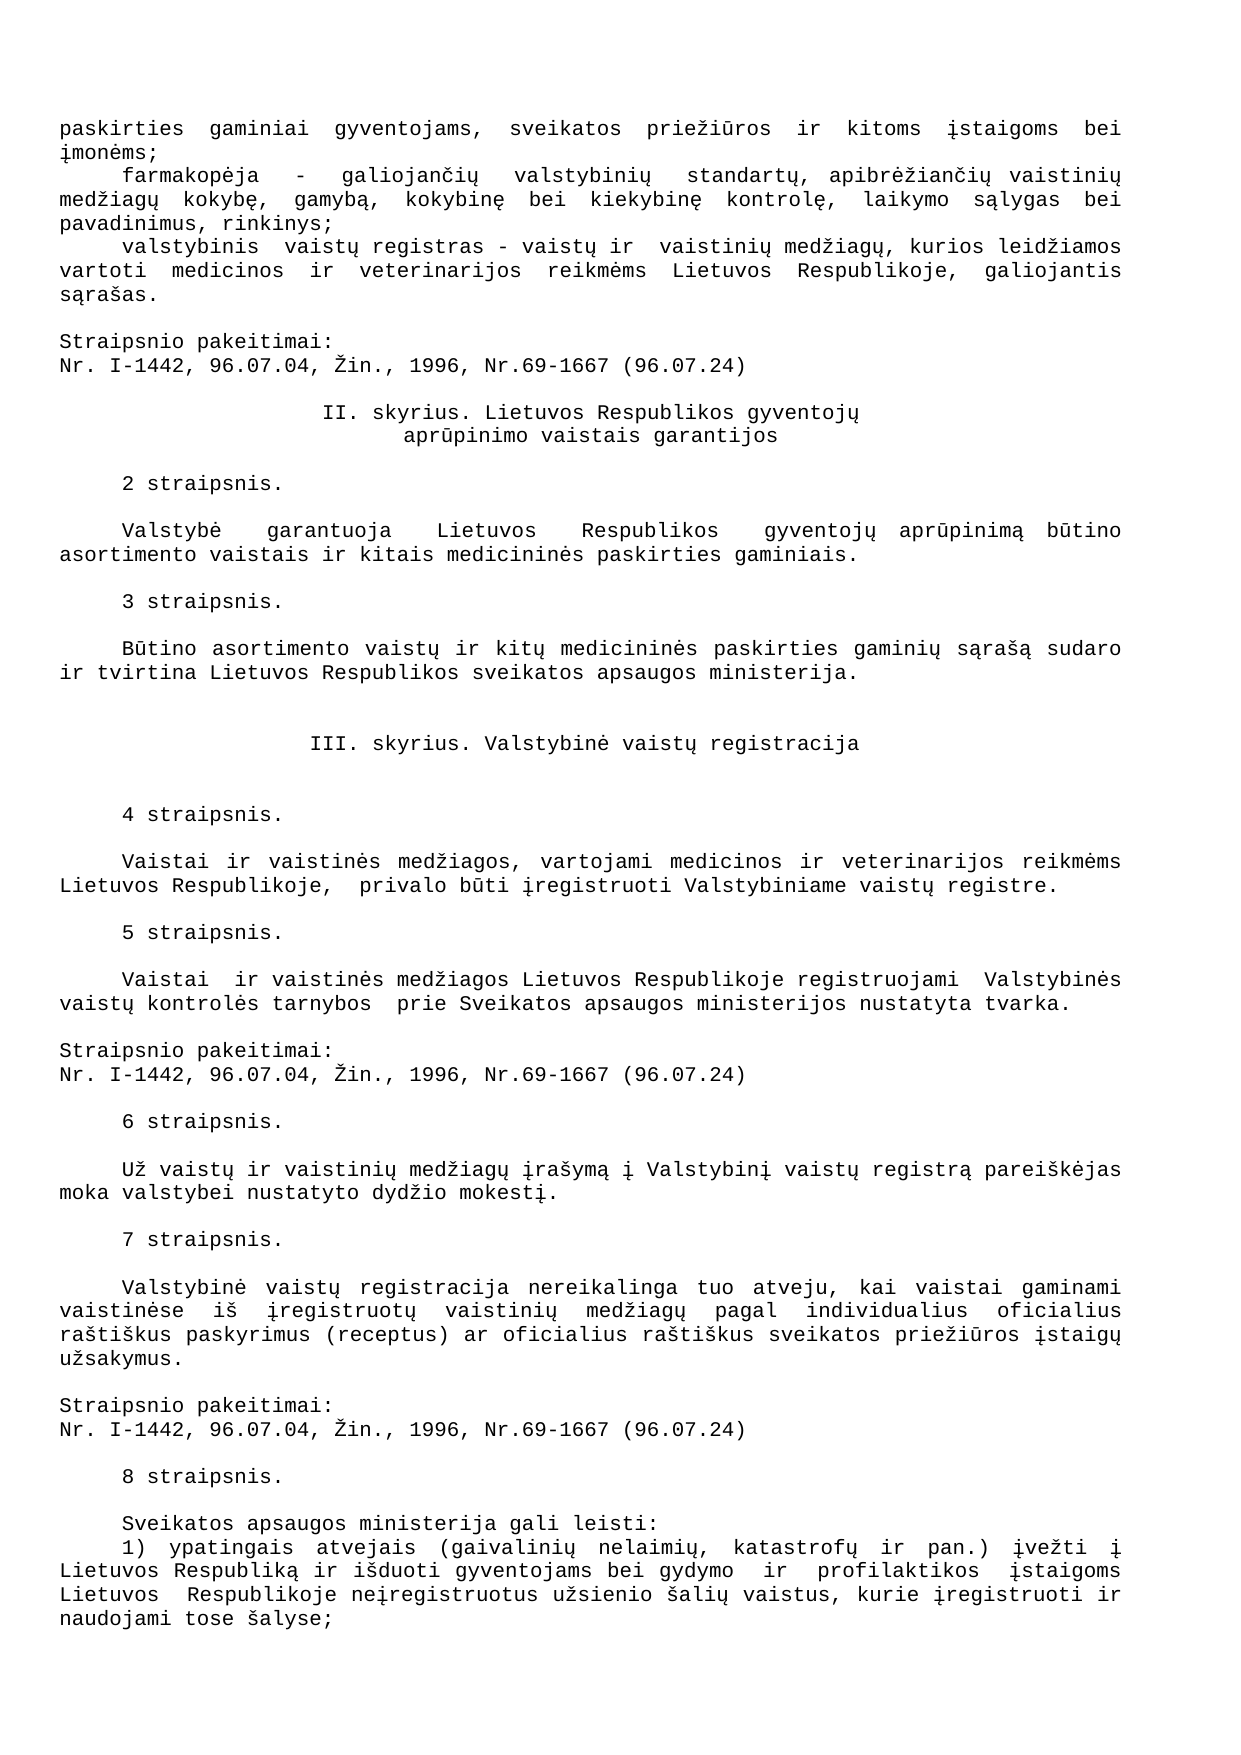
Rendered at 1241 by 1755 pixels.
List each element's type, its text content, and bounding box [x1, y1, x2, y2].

text II. skyrius. Lietuvos Respublikos gyventojų [59, 402, 1122, 426]
text 8 straipsnis. [59, 1466, 1122, 1489]
text Nr. I-1442, 96.07.04, Žin., 1996, Nr.69-1667 (96.07.24) [59, 354, 1122, 378]
text 1) ypatingais atvejais (gaivalinių nelaimių, katastrofų ir pan.) įvežti į Lietuvos Respubliką ir išduoti gyventojams bei gydymo ir profilaktikos įstaigoms Lietuvos Respublikoje neįregistruotus užsienio šalių vaistus, kurie įregistruoti ir naudojami tose šalyse; [59, 1537, 1122, 1631]
text 6 straipsnis. [59, 1111, 1122, 1135]
text Nr. I-1442, 96.07.04, Žin., 1996, Nr.69-1667 (96.07.24) [59, 1419, 1122, 1442]
text Už vaistų ir vaistinių medžiagų įrašymą į Valstybinį vaistų registrą pareiškėjas moka valstybei nustatyto dydžio mokestį. [59, 1158, 1122, 1206]
text Straipsnio pakeitimai: [59, 1040, 1122, 1064]
text paskirties gaminiai gyventojams, sveikatos priežiūros ir kitoms įstaigoms bei įmonėms; [59, 118, 1122, 165]
text Straipsnio pakeitimai: [59, 331, 1122, 354]
text Vaistai ir vaistinės medžiagos, vartojami medicinos ir veterinarijos reikmėms Lietuvos Respublikoje, privalo būti įregistruoti Valstybiniame vaistų registre. [59, 851, 1122, 898]
text III. skyrius. Valstybinė vaistų registracija [59, 733, 1122, 757]
text 4 straipsnis. [59, 804, 1122, 827]
text farmakopėja - galiojančių valstybinių standartų, apibrėžiančių vaistinių medžiagų kokybę, gamybą, kokybinę bei kiekybinę kontrolę, laikymo sąlygas bei pavadinimus, rinkinys; [59, 165, 1122, 236]
text Valstybė garantuoja Lietuvos Respublikos gyventojų aprūpinimą būtino asortimento vaistais ir kitais medicininės paskirties gaminiais. [59, 520, 1122, 567]
text Sveikatos apsaugos ministerija gali leisti: [59, 1513, 1122, 1537]
text valstybinis vaistų registras - vaistų ir vaistinių medžiagų, kurios leidžiamos vartoti medicinos ir veterinarijos reikmėms Lietuvos Respublikoje, galiojantis sąrašas. [59, 236, 1122, 307]
text Būtino asortimento vaistų ir kitų medicininės paskirties gaminių sąrašą sudaro ir tvirtina Lietuvos Respublikos sveikatos apsaugos ministerija. [59, 638, 1122, 686]
text Straipsnio pakeitimai: [59, 1395, 1122, 1419]
text 2 straipsnis. [59, 473, 1122, 496]
text 7 straipsnis. [59, 1229, 1122, 1253]
text aprūpinimo vaistais garantijos [59, 426, 1122, 449]
text 5 straipsnis. [59, 922, 1122, 946]
text 3 straipsnis. [59, 591, 1122, 615]
text Valstybinė vaistų registracija nereikalinga tuo atveju, kai vaistai gaminami vaistinėse iš įregistruotų vaistinių medžiagų pagal individualius oficialius raštiškus paskyrimus (receptus) ar oficialius raštiškus sveikatos priežiūros įstaigų užsakymus. [59, 1277, 1122, 1371]
text Vaistai ir vaistinės medžiagos Lietuvos Respublikoje registruojami Valstybinės vaistų kontrolės tarnybos prie Sveikatos apsaugos ministerijos nustatyta tvarka. [59, 969, 1122, 1017]
text Nr. I-1442, 96.07.04, Žin., 1996, Nr.69-1667 (96.07.24) [59, 1064, 1122, 1088]
